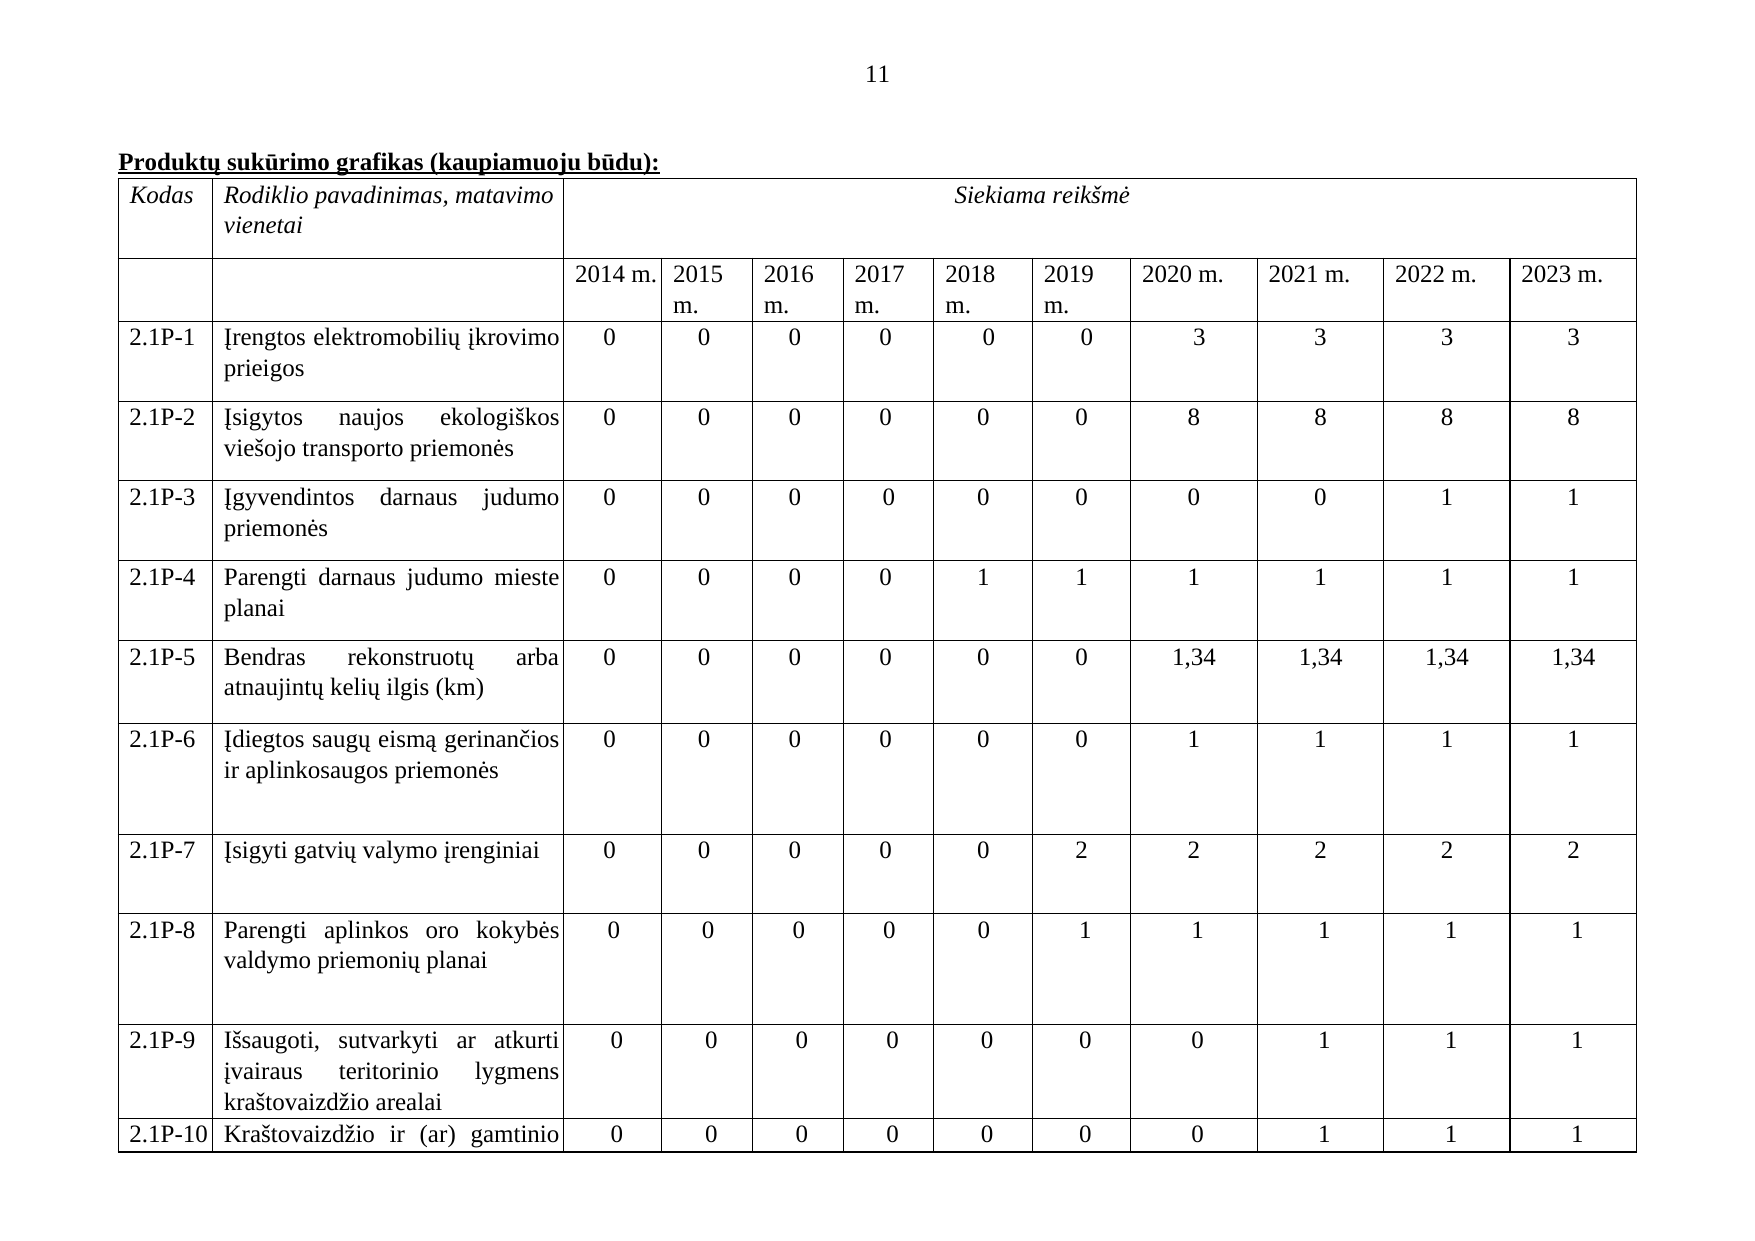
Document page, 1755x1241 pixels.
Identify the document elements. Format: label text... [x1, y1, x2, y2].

table_cell 3 [1511, 322, 1636, 401]
table_cell 2.1P-1 [119, 322, 212, 401]
table_cell Bendras rekonstruotų arba atnaujintų kelių ilgis (km) [213, 641, 563, 723]
table_cell 2019 m. [1033, 259, 1130, 321]
table_cell 2 [1511, 835, 1636, 913]
table_cell 0 [564, 402, 661, 480]
table_cell 0 [753, 641, 843, 723]
table_cell 0 [844, 914, 933, 1024]
table_cell 2018 m. [934, 259, 1032, 321]
table_cell [119, 259, 212, 321]
table_cell Parengti darnaus judumo mieste planai [213, 561, 563, 640]
table_cell 1 [1033, 561, 1130, 640]
table_cell 2.1P-7 [119, 835, 212, 913]
table_cell 2014 m. [564, 259, 661, 321]
table_cell Įsigyti gatvių valymo įrenginiai [213, 835, 563, 913]
table_cell 1 [1258, 914, 1383, 1024]
table_cell 0 [1033, 641, 1130, 723]
table_cell 0 [662, 641, 752, 723]
table_cell 1 [1258, 1119, 1383, 1151]
table_cell 0 [662, 481, 752, 560]
table_cell 0 [753, 322, 843, 401]
table_cell 1 [1384, 481, 1509, 560]
table_cell 1 [1511, 724, 1636, 833]
table_cell 2.1P-8 [119, 914, 212, 1024]
table_cell [213, 259, 563, 321]
table_cell 2.1P-9 [119, 1025, 212, 1118]
table_cell 0 [934, 1119, 1032, 1151]
table_cell 2 [1131, 835, 1257, 913]
table_cell 0 [1033, 481, 1130, 560]
table_cell 1 [1511, 481, 1636, 560]
table_cell Įgyvendintos darnaus judumo priemonės [213, 481, 563, 560]
table_cell Įsigytos naujos ekologiškos viešojo transporto priemonės [213, 402, 563, 480]
table_cell 1 [1511, 1119, 1636, 1151]
table_cell 2016 m. [753, 259, 843, 321]
table_header [1314, 179, 1467, 258]
table_cell 8 [1511, 402, 1636, 480]
table_cell 0 [844, 1119, 933, 1151]
table_cell Parengti aplinkos oro kokybės valdymo priemonių planai [213, 914, 563, 1024]
table_cell 0 [753, 481, 843, 560]
table_cell 0 [564, 835, 661, 913]
table_cell 2.1P-3 [119, 481, 212, 560]
table_cell 1 [1384, 914, 1509, 1024]
table_cell 2.1P-4 [119, 561, 212, 640]
table_cell 1 [1131, 561, 1257, 640]
table_cell 0 [1033, 1119, 1130, 1151]
table_cell 1,34 [1131, 641, 1257, 723]
table_cell 0 [1131, 1025, 1257, 1118]
table_cell 0 [934, 481, 1032, 560]
table_cell 0 [662, 322, 752, 401]
table_cell 0 [753, 402, 843, 480]
table_cell 1 [934, 561, 1032, 640]
table_cell 0 [753, 561, 843, 640]
table_cell 0 [1258, 481, 1383, 560]
table_cell Išsaugoti, sutvarkyti ar atkurti įvairaus teritorinio lygmens kraštovaizdžio arealai [213, 1025, 563, 1118]
table_cell 0 [753, 914, 843, 1024]
table_cell 0 [1131, 1119, 1257, 1151]
table_cell 1,34 [1258, 641, 1383, 723]
table_cell 0 [934, 724, 1032, 833]
table_cell 0 [934, 402, 1032, 480]
table_cell 2021 m. [1258, 259, 1383, 321]
table_cell 1 [1258, 1025, 1383, 1118]
table_cell 0 [1033, 322, 1130, 401]
table_cell 2022 m. [1384, 259, 1509, 321]
table_cell 1 [1384, 724, 1509, 833]
table_header Siekiama reikšmė [862, 179, 1155, 258]
table_cell 2023 m. [1511, 259, 1636, 321]
text Produktų sukūrimo grafikas (kaupiamuoju būdu): [118, 147, 1636, 176]
table_cell 1 [1384, 1119, 1509, 1151]
table_cell 2.1P-2 [119, 402, 212, 480]
table_cell 0 [753, 724, 843, 833]
table_cell 0 [844, 724, 933, 833]
table_cell 8 [1131, 402, 1257, 480]
table_cell 1 [1258, 561, 1383, 640]
table_cell 0 [844, 1025, 933, 1118]
table_cell 0 [844, 481, 933, 560]
table_cell 0 [564, 1119, 661, 1151]
table_cell 0 [934, 1025, 1032, 1118]
table_cell 0 [844, 402, 933, 480]
table_cell 1 [1131, 724, 1257, 833]
table_cell 0 [662, 1119, 752, 1151]
table_header [789, 179, 862, 258]
table_cell 0 [564, 1025, 661, 1118]
table_cell 2 [1033, 835, 1130, 913]
table_cell 0 [662, 835, 752, 913]
table_cell 0 [564, 914, 661, 1024]
table_cell Įrengtos elektromobilių įkrovimo prieigos [213, 322, 563, 401]
table_cell 1 [1033, 914, 1130, 1024]
table_cell 1 [1131, 914, 1257, 1024]
table_cell 0 [662, 561, 752, 640]
table_cell 0 [564, 322, 661, 401]
table_cell 0 [1033, 402, 1130, 480]
table_cell 0 [844, 322, 933, 401]
table_cell 0 [753, 1119, 843, 1151]
table_cell 0 [844, 561, 933, 640]
table_cell 0 [844, 641, 933, 723]
table_header [1467, 179, 1636, 258]
table_cell 2017 m. [844, 259, 933, 321]
table_cell 8 [1384, 402, 1509, 480]
table_cell 0 [1131, 481, 1257, 560]
table_cell 0 [934, 835, 1032, 913]
table_cell 2.1P-5 [119, 641, 212, 723]
table_cell 1 [1384, 1025, 1509, 1118]
table_header Rodiklio pavadinimas, matavimo vienetai [213, 179, 563, 258]
table_cell 2015 m. [662, 259, 752, 321]
table_header [564, 179, 716, 258]
table_cell 0 [662, 914, 752, 1024]
table_cell 3 [1258, 322, 1383, 401]
table_cell 1 [1511, 914, 1636, 1024]
table_cell 8 [1258, 402, 1383, 480]
table_cell 0 [564, 724, 661, 833]
table_cell 0 [844, 835, 933, 913]
table_cell Įdiegtos saugų eismą gerinančios ir aplinkosaugos priemonės [213, 724, 563, 833]
table_cell 0 [564, 641, 661, 723]
table_cell 1,34 [1384, 641, 1509, 723]
table_cell 0 [564, 561, 661, 640]
table_cell Kraštovaizdžio ir (ar) gamtinio [213, 1119, 563, 1151]
table_cell 2 [1384, 835, 1509, 913]
table_cell 2020 m. [1131, 259, 1257, 321]
table_cell 0 [1033, 1025, 1130, 1118]
table_cell 1 [1258, 724, 1383, 833]
table_cell 0 [662, 1025, 752, 1118]
table_cell 0 [753, 835, 843, 913]
table_cell 0 [564, 481, 661, 560]
table_cell 2.1P-6 [119, 724, 212, 833]
table_cell 1 [1511, 1025, 1636, 1118]
table_cell 1,34 [1511, 641, 1636, 723]
table_cell 0 [662, 402, 752, 480]
table_cell 2 [1258, 835, 1383, 913]
table_cell 3 [1384, 322, 1509, 401]
table_cell 0 [934, 914, 1032, 1024]
table_cell 2.1P-10 [119, 1119, 212, 1151]
table_header Kodas [119, 179, 212, 258]
table_header [1155, 179, 1313, 258]
table_cell 0 [934, 641, 1032, 723]
table_cell 0 [1033, 724, 1130, 833]
table_cell 3 [1131, 322, 1257, 401]
table_cell 0 [662, 724, 752, 833]
table_cell 1 [1511, 561, 1636, 640]
table_cell 0 [753, 1025, 843, 1118]
table_cell 1 [1384, 561, 1509, 640]
table_cell 0 [934, 322, 1032, 401]
table_header [716, 179, 789, 258]
